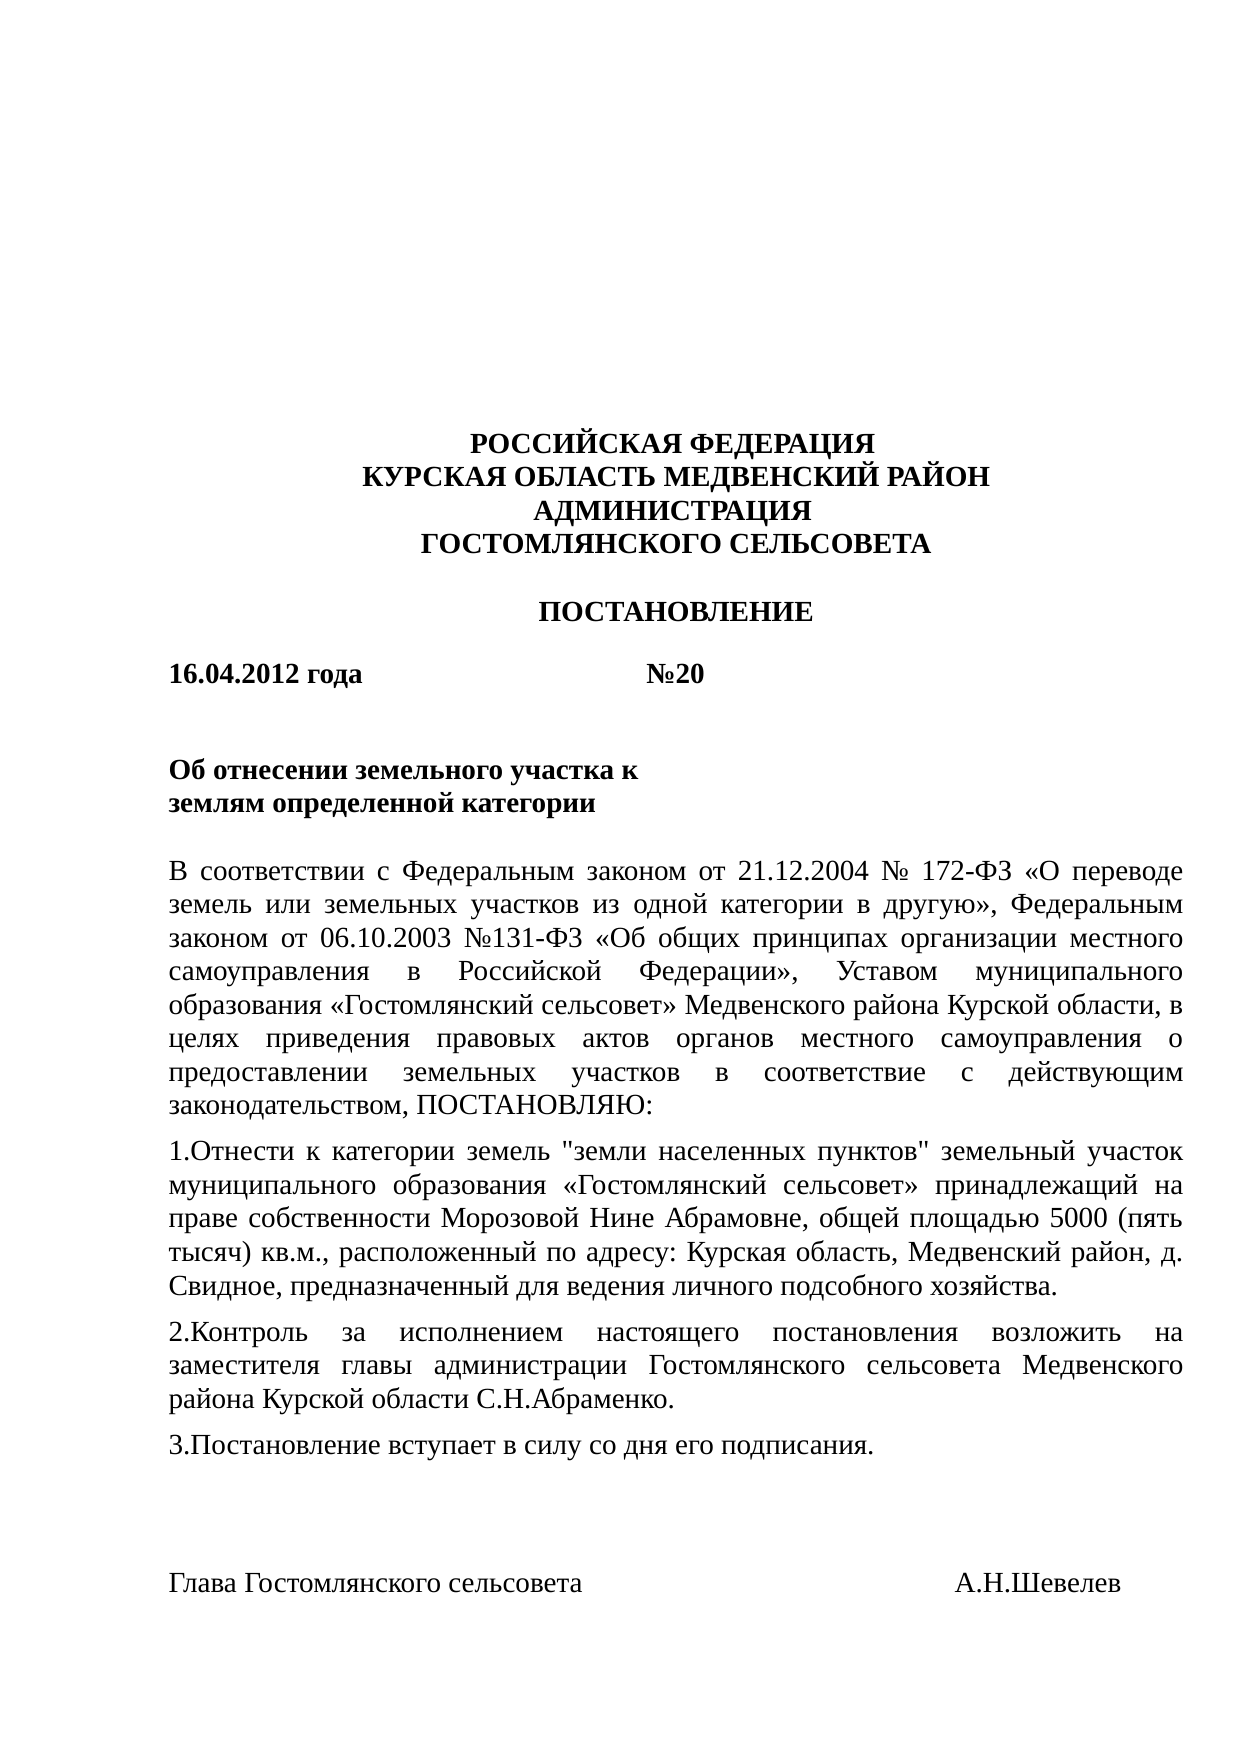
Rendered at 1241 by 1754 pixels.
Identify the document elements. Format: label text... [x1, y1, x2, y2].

text 16.04.2012 года №20 [168, 656, 1184, 690]
text ПОСТАНОВЛЕНИЕ [168, 594, 1184, 627]
text 3.Постановление вступает в силу со дня его подписания. [168, 1427, 1184, 1460]
text АДМИНИСТРАЦИЯ [168, 493, 1184, 527]
text ГОСТОМЛЯНСКОГО СЕЛЬСОВЕТА [168, 527, 1184, 560]
text КУРСКАЯ ОБЛАСТЬ МЕДВЕНСКИЙ РАЙОН [168, 459, 1184, 493]
text 2.Контроль за исполнением настоящего постановления возложить на заместителя главы администрации Гостомлянского сельсовета Медвенского района Курской области С.Н.Абраменко. [168, 1314, 1184, 1414]
text В соответствии с Федеральным законом от 21.12.2004 № 172-ФЗ «О переводе земель или земельных участков из одной категории в другую», Федеральным законом от 06.10.2003 №131-Ф3 «Об общих принципах организации местного самоуправления в Российской Федерации», Уставом муниципального образования «Гостомлянский сельсовет» Медвенского района Курской области, в целях приведения правовых актов органов местного самоуправления о предоставлении земельных участков в соответствие с действующим законодательством, ПОСТАНОВЛЯЮ: [168, 853, 1184, 1121]
text 1.Отнести к категории земель "земли населенных пунктов" земельный участок муниципального образования «Гостомлянский сельсовет» принадлежащий на праве собственности Морозовой Нине Абрамовне, общей площадью 5000 (пять тысяч) кв.м., расположенный по адресу: Курская область, Медвенский район, д. Свидное, предназначенный для ведения личного подсобного хозяйства. [168, 1133, 1184, 1301]
text РОССИЙСКАЯ ФЕДЕРАЦИЯ [168, 426, 1184, 459]
text Глава Гостомлянского сельсовета А.Н.Шевелев [168, 1565, 1184, 1598]
text Об отнесении земельного участка к [168, 752, 1184, 786]
text землям определенной категории [168, 786, 1184, 819]
